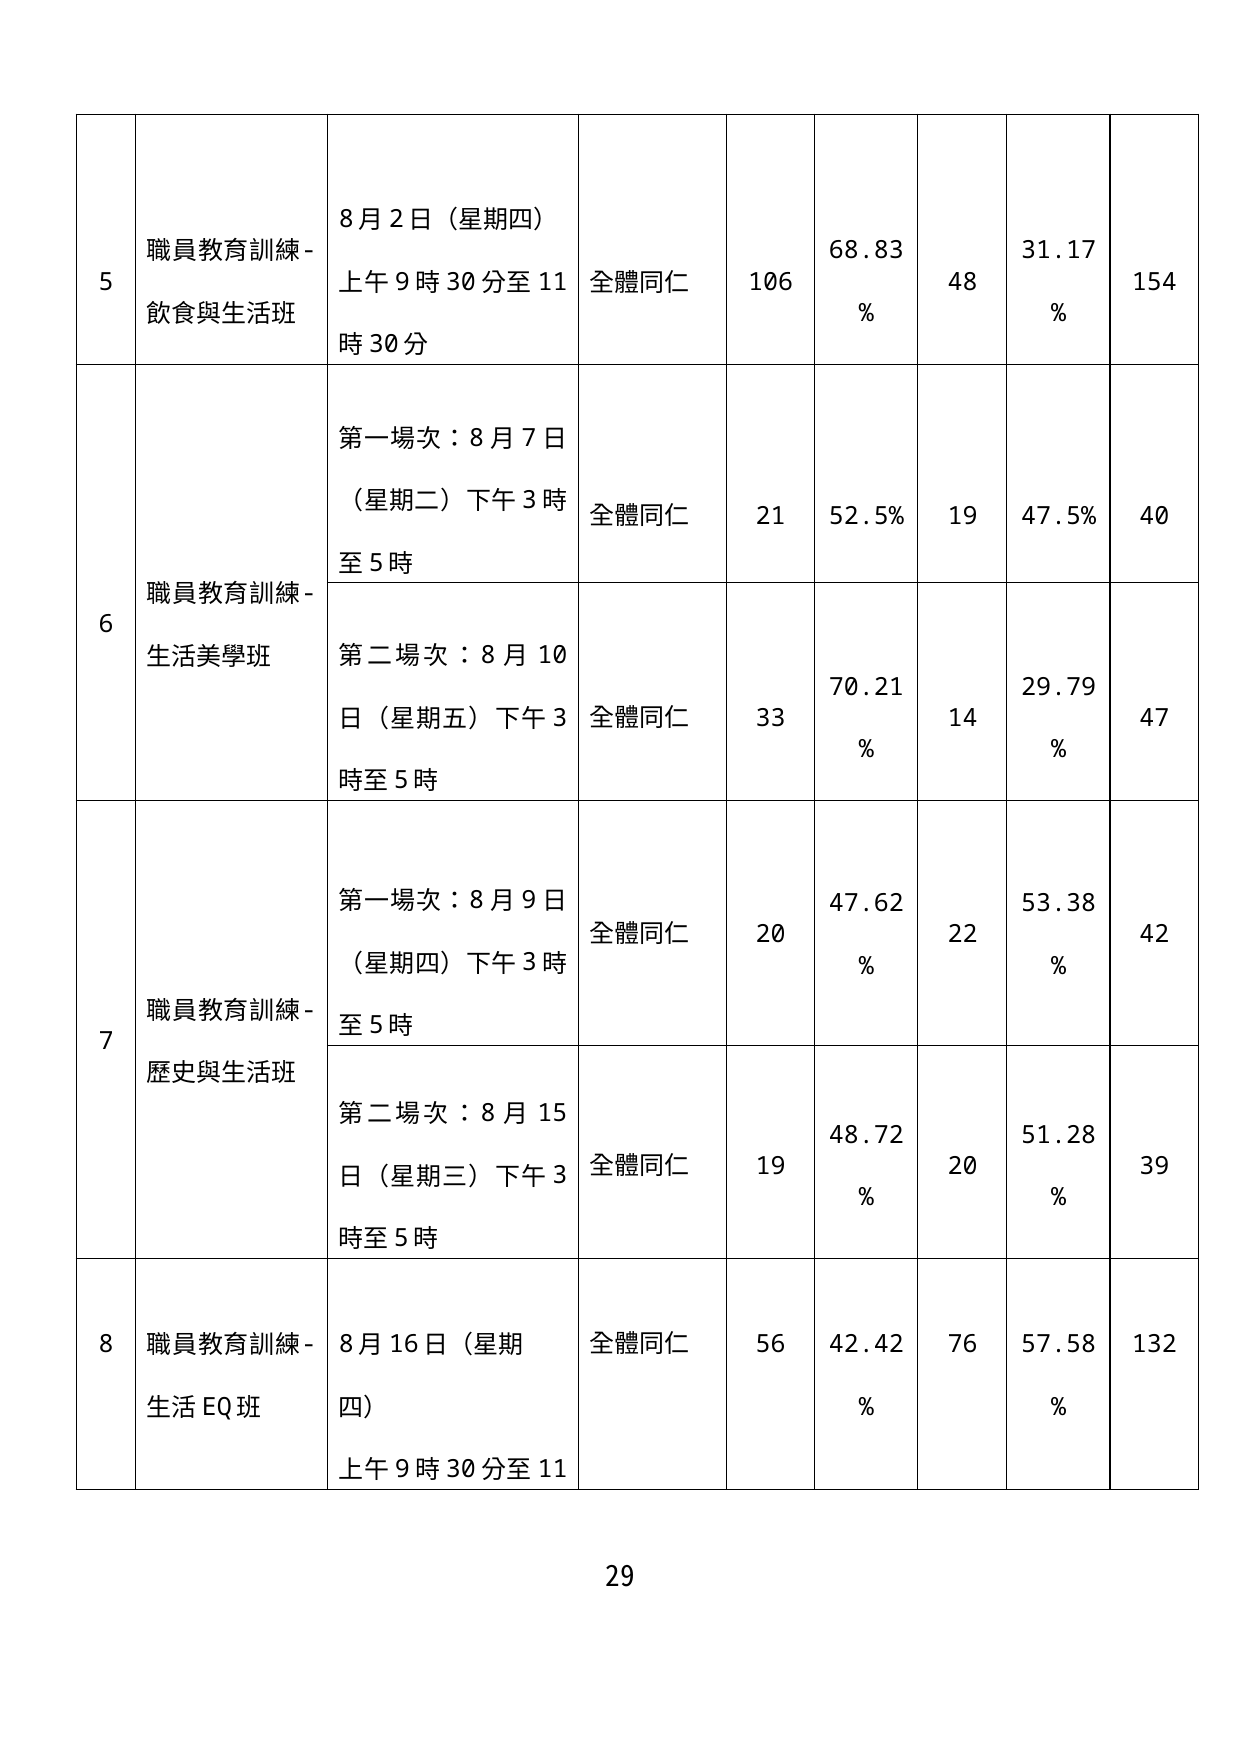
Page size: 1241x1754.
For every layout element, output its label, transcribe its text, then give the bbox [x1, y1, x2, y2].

table_cell 33 [727, 583, 814, 800]
table_cell 31.17% [1007, 115, 1109, 363]
table_cell 7 [77, 801, 135, 1257]
table_cell 8月2日（星期四） 上午9時30分至11時30分 [328, 115, 578, 363]
table_cell 29.79% [1007, 583, 1109, 800]
table_cell 全體同仁 [579, 1259, 726, 1488]
table_cell 39 [1111, 1046, 1198, 1257]
table_cell 6 [77, 365, 135, 800]
table_cell 76 [918, 1259, 1006, 1488]
table_cell 職員教育訓練-飲食與生活班 [136, 115, 327, 363]
table_cell 全體同仁 [579, 583, 726, 800]
table_cell 全體同仁 [579, 115, 726, 363]
table_cell 全體同仁 [579, 801, 726, 1044]
table_cell 21 [727, 365, 814, 582]
table_cell 全體同仁 [579, 365, 726, 582]
table_cell 47 [1111, 583, 1198, 800]
table_cell 職員教育訓練-生活美學班 [136, 365, 327, 800]
table_cell 132 [1111, 1259, 1198, 1488]
table_cell 52.5% [815, 365, 917, 582]
table_cell 47.62% [815, 801, 917, 1044]
table_cell 全體同仁 [579, 1046, 726, 1257]
table_cell 5 [77, 115, 135, 363]
table_cell 68.83% [815, 115, 917, 363]
table_cell 第二場次：8月15日（星期三）下午3時至5時 [328, 1046, 578, 1257]
table_cell 第二場次：8月10日（星期五）下午3時至5時 [328, 583, 578, 800]
table_cell 22 [918, 801, 1006, 1044]
table_cell 8 [77, 1259, 135, 1488]
table_cell 8月16日（星期四） 上午9時30分至11 [328, 1259, 578, 1488]
table_cell 57.58% [1007, 1259, 1109, 1488]
table_cell 40 [1111, 365, 1198, 582]
table_cell 42 [1111, 801, 1198, 1044]
table_cell 53.38% [1007, 801, 1109, 1044]
table_cell 70.21% [815, 583, 917, 800]
table_cell 48.72% [815, 1046, 917, 1257]
table_cell 19 [918, 365, 1006, 582]
table_cell 51.28% [1007, 1046, 1109, 1257]
table_cell 20 [727, 801, 814, 1044]
table_cell 47.5% [1007, 365, 1109, 582]
table_cell 106 [727, 115, 814, 363]
table_cell 48 [918, 115, 1006, 363]
table_cell 154 [1111, 115, 1198, 363]
table_cell 19 [727, 1046, 814, 1257]
table_cell 56 [727, 1259, 814, 1488]
table_cell 職員教育訓練-生活EQ班 [136, 1259, 327, 1488]
table_cell 第一場次：8月7日（星期二）下午3時至5時 [328, 365, 578, 582]
table_cell 20 [918, 1046, 1006, 1257]
table_cell 第一場次：8月9日（星期四）下午3時至5時 [328, 801, 578, 1044]
table_cell 42.42% [815, 1259, 917, 1488]
table_cell 職員教育訓練-歷史與生活班 [136, 801, 327, 1257]
table_cell 14 [918, 583, 1006, 800]
